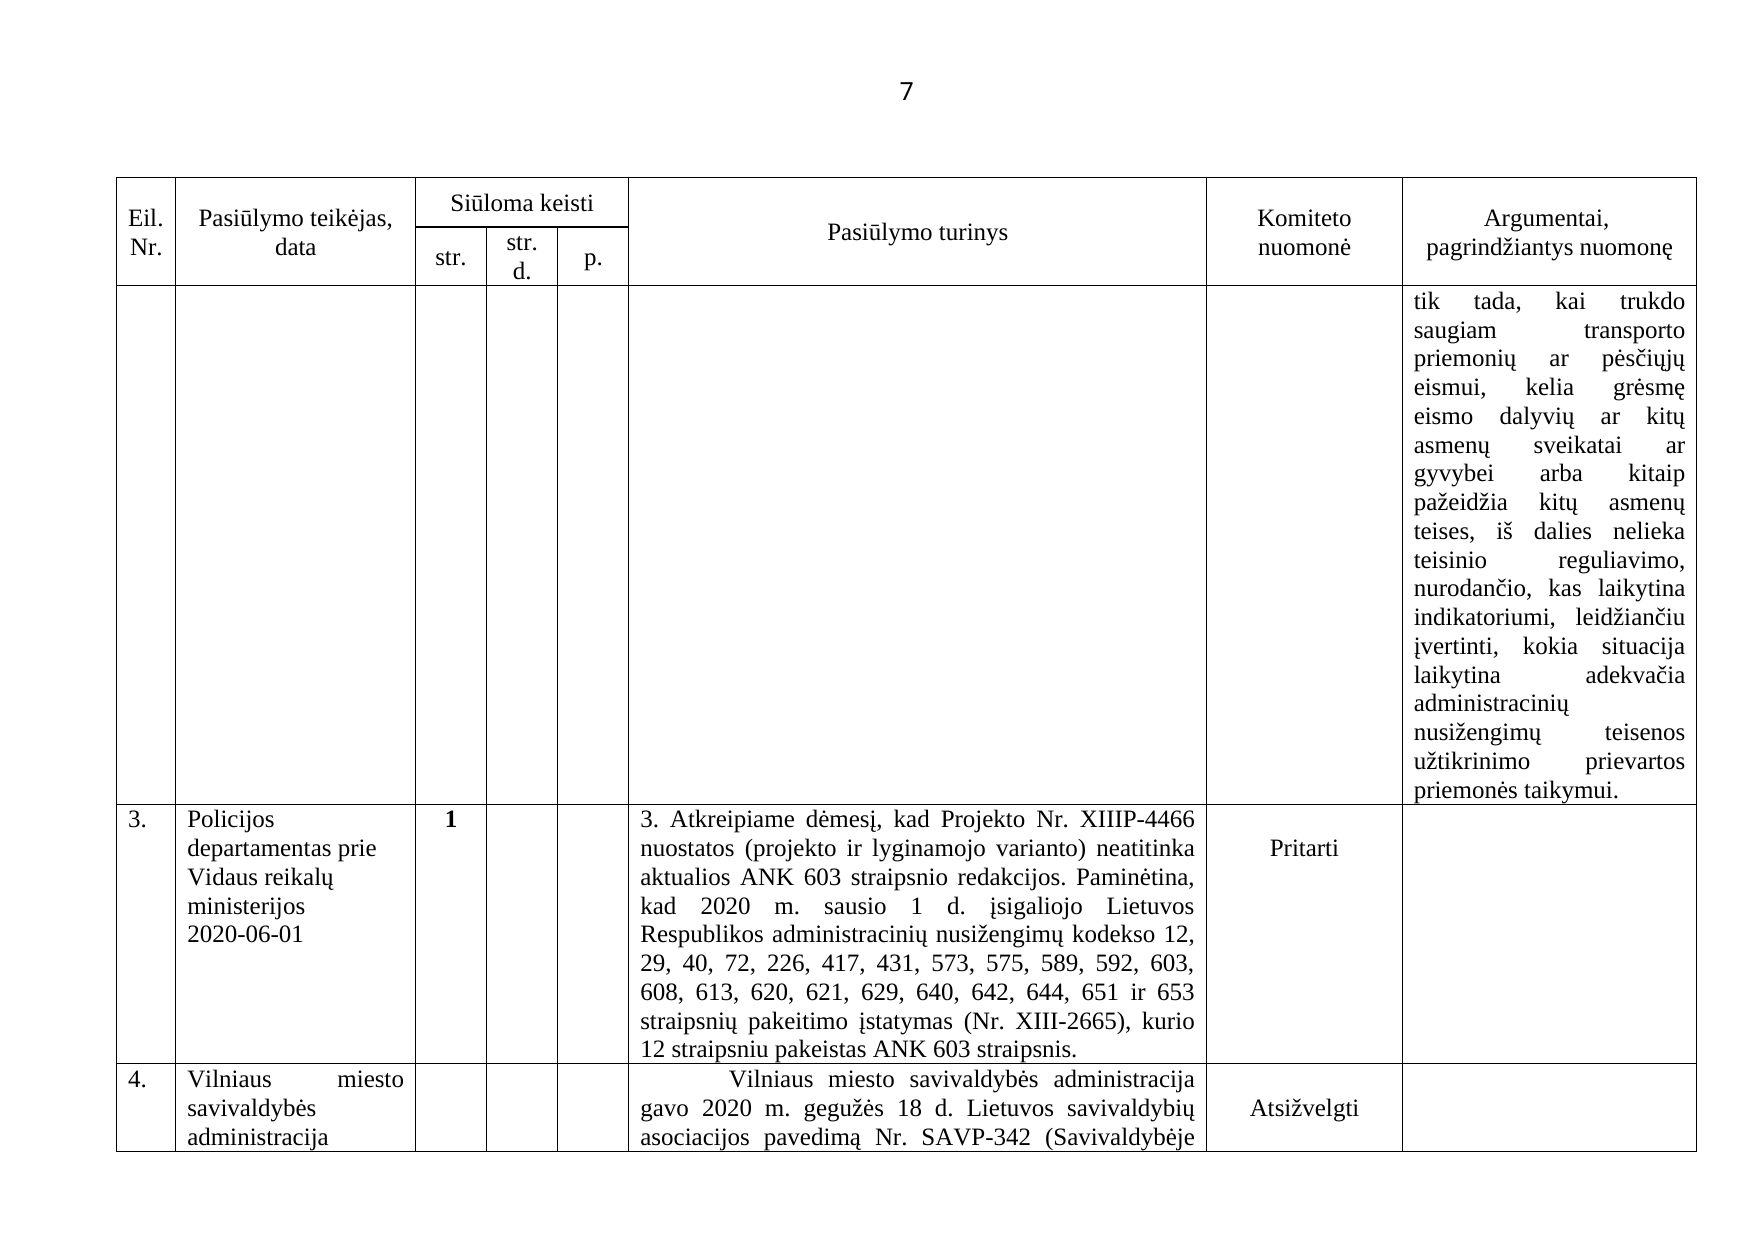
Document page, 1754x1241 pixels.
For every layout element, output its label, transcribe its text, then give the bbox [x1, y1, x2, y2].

table_cell [487, 805, 557, 1063]
table_cell 3. Atkreipiame dėmesį, kad Projekto Nr. XIIIP-4466 nuostatos (projekto ir lyginamojo varianto) neatitinka aktualios ANK 603 straipsnio redakcijos. Paminėtina, kad 2020 m. sausio 1 d. įsigaliojo Lietuvos Respublikos administracinių nusižengimų kodekso 12, 29, 40, 72, 226, 417, 431, 573, 575, 589, 592, 603, 608, 613, 620, 621, 629, 640, 642, 644, 651 ir 653 straipsnių pakeitimo įstatymas (Nr. XIII-2665), kurio 12 straipsniu pakeistas ANK 603 straipsnis. [629, 805, 1206, 1063]
table_header Argumentai, pagrindžiantys nuomonę [1403, 178, 1696, 285]
table_cell [416, 1064, 486, 1151]
table_cell [1403, 805, 1696, 1063]
table_cell str. d. [487, 228, 557, 285]
table_cell [558, 805, 628, 1063]
table_cell Policijos departamentas prie Vidaus reikalų ministerijos 2020-06-01 [176, 805, 415, 1063]
table_header Komiteto nuomonė [1207, 178, 1402, 285]
table_cell 1 [416, 805, 486, 1063]
table_cell [1207, 286, 1402, 803]
table_cell Vilniaus miesto savivaldybės administracija gavo 2020 m. gegužės 18 d. Lietuvos savivaldybių asociacijos pavedimą Nr. SAVP-342 (Savivaldybėje [629, 1064, 1206, 1151]
table_cell [1403, 1064, 1696, 1151]
table_cell Vilniaus miesto savivaldybės administracija [176, 1064, 415, 1151]
table_cell tik tada, kai trukdo saugiam transporto priemonių ar pėsčiųjų eismui, kelia grėsmę eismo dalyvių ar kitų asmenų sveikatai ar gyvybei arba kitaip pažeidžia kitų asmenų teises, iš dalies nelieka teisinio reguliavimo, nurodančio, kas laikytina indikatoriumi, leidžiančiu įvertinti, kokia situacija laikytina adekvačia administracinių nusižengimų teisenos užtikrinimo prievartos priemonės taikymui. [1403, 286, 1696, 803]
table_header Pasiūlymo turinys [629, 178, 1206, 285]
table_cell [558, 1064, 628, 1151]
table_cell p. [558, 228, 628, 285]
table_cell Atsižvelgti [1207, 1064, 1402, 1151]
table_cell str. [416, 228, 486, 285]
table_cell 3. [117, 805, 175, 1063]
table_cell 4. [117, 1064, 175, 1151]
table_cell [487, 1064, 557, 1151]
table_cell [558, 286, 628, 803]
table_cell [487, 286, 557, 803]
table_cell [416, 286, 486, 803]
table_header Siūloma keisti [416, 178, 628, 226]
table_cell [117, 286, 175, 803]
table_cell [629, 286, 1206, 803]
table_cell Pritarti [1207, 805, 1402, 1063]
table_header Pasiūlymo teikėjas, data [176, 178, 415, 285]
table_header Eil. Nr. [117, 178, 175, 285]
table_cell [176, 286, 415, 803]
